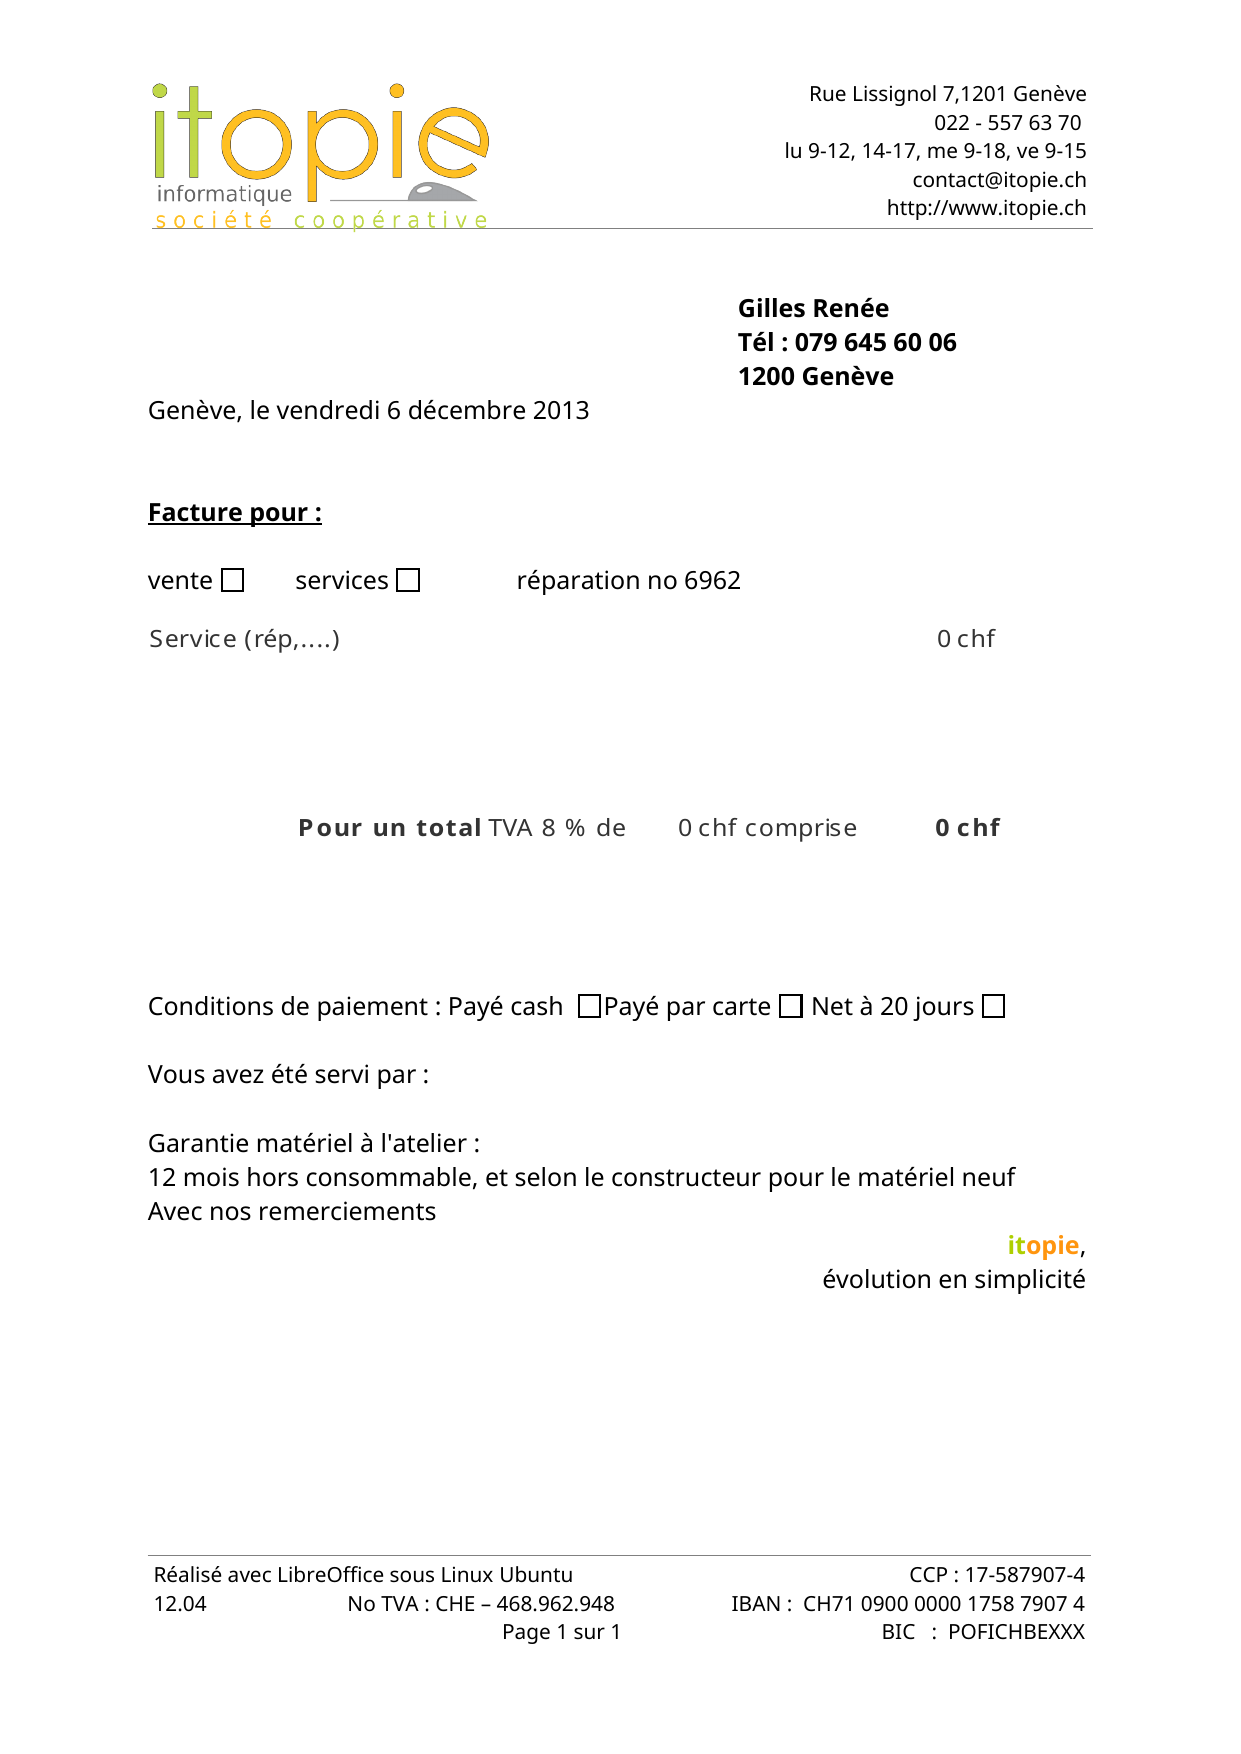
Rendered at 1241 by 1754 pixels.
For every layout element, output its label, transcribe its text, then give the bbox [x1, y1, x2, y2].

text vente services réparation no 6962 [148, 563, 1093, 597]
text itopie, [148, 1227, 1093, 1262]
text Facture pour : [148, 495, 1093, 529]
text Tél : 079 645 60 06 [148, 324, 1093, 358]
text Garantie matériel à l'atelier : [148, 1125, 1093, 1159]
picture [138, 72, 500, 244]
text Vous avez été servi par : [148, 1057, 1093, 1091]
text Avec nos remerciements [148, 1193, 1093, 1227]
text 1200 Genève [148, 358, 1093, 392]
text 12 mois hors consommable, et selon le constructeur pour le matériel neuf [148, 1159, 1093, 1193]
text Gilles Renée [148, 290, 1093, 324]
text Genève, le vendredi 6 décembre 2013 [148, 392, 1093, 427]
text évolution en simplicité [148, 1262, 1093, 1296]
text Conditions de paiement : Payé cash Payé par carte Net à 20 jours [148, 989, 1093, 1023]
